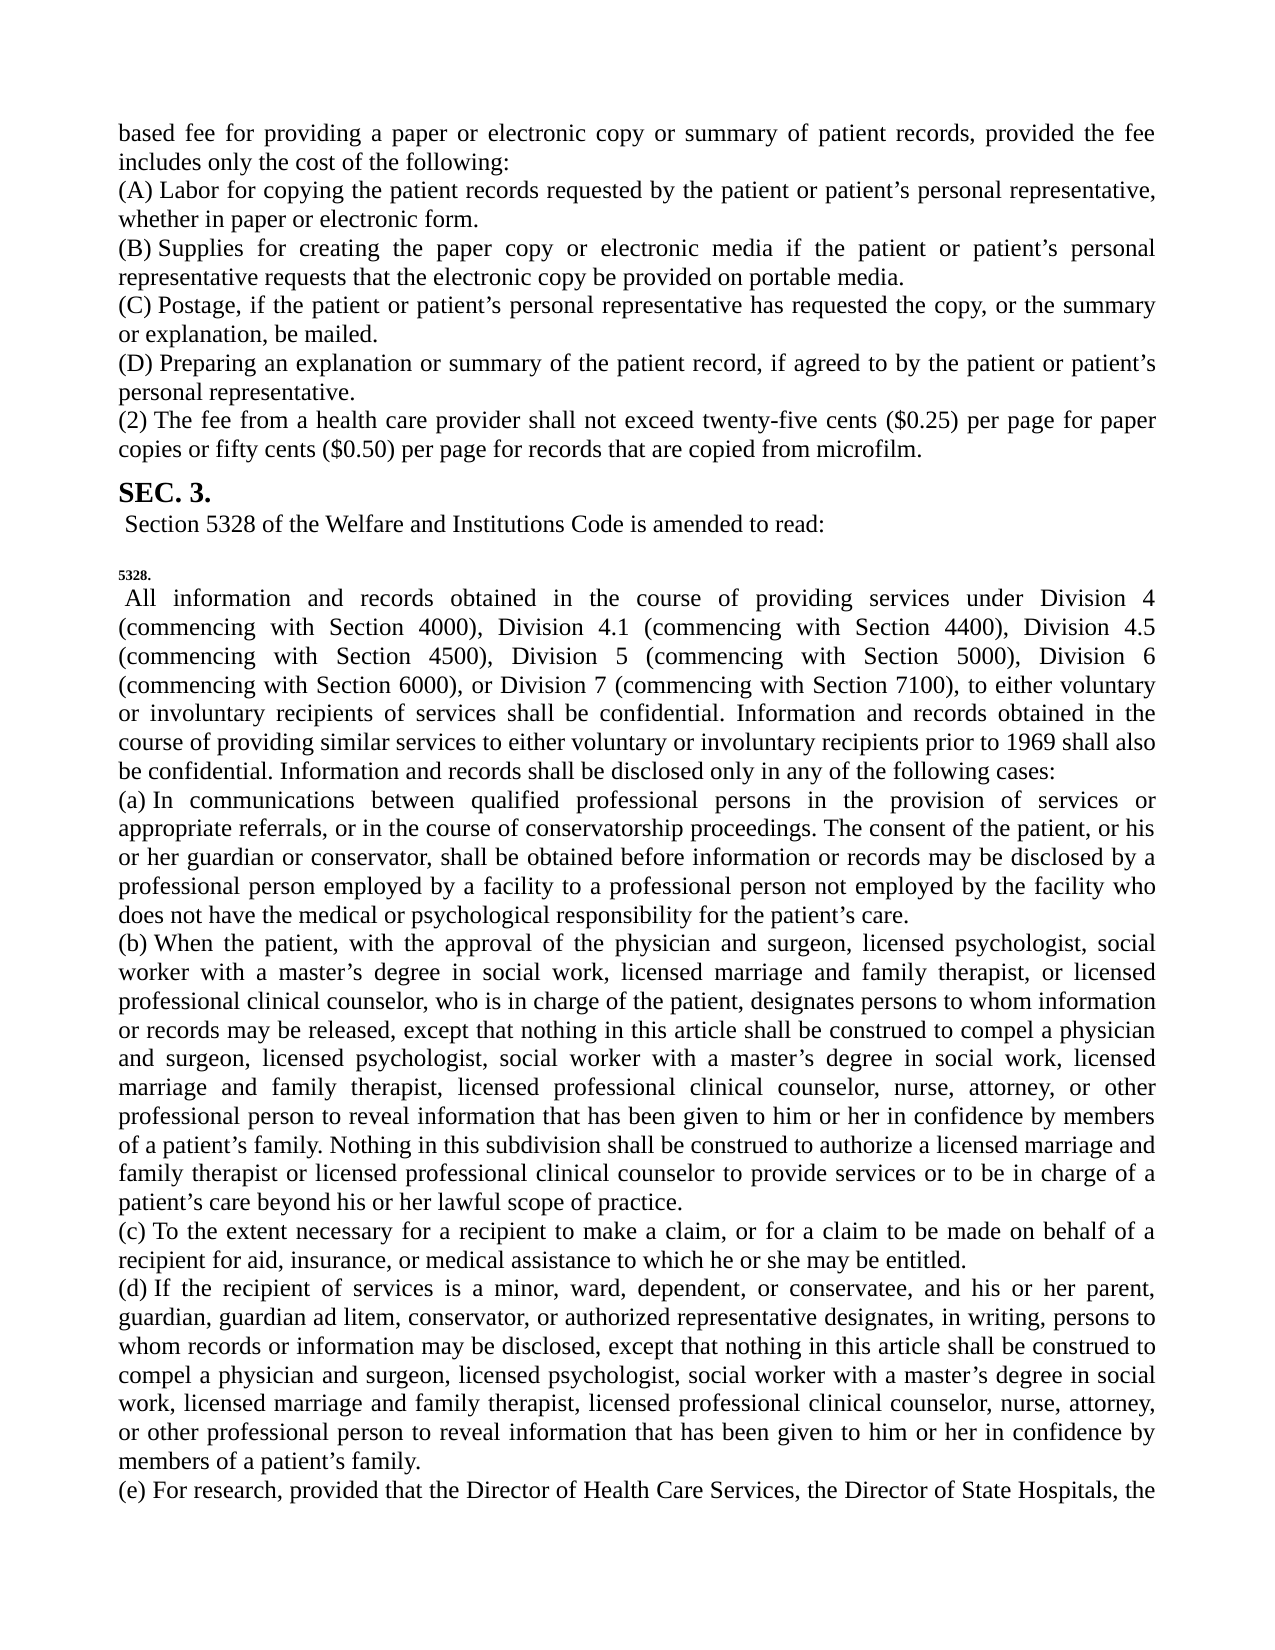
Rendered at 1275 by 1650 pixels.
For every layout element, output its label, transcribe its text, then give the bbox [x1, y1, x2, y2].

text (d) If the recipient of services is a minor, ward, dependent, or conservatee, and his or her parent, guardian, guardian ad litem, conservator, or authorized representative designates, in writing, persons to whom records or information may be disclosed, except that nothing in this article shall be construed to compel a physician and surgeon, licensed psychologist, social worker with a master’s degree in social work, licensed marriage and family therapist, licensed professional clinical counselor, nurse, attorney, or other professional person to reveal information that has been given to him or her in confidence by members of a patient’s family. [118, 1273, 1157, 1475]
text (C) Postage, if the patient or patient’s personal representative has requested the copy, or the summary or explanation, be mailed. [118, 291, 1157, 348]
text (A) Labor for copying the patient records requested by the patient or patient’s personal representative, whether in paper or electronic form. [118, 176, 1157, 233]
text (B) Supplies for creating the paper copy or electronic media if the patient or patient’s personal representative requests that the electronic copy be provided on portable media. [118, 233, 1157, 291]
text (e) For research, provided that the Director of Health Care Services, the Director of State Hospitals, the [118, 1475, 1157, 1503]
text (D) Preparing an explanation or summary of the patient record, if agreed to by the patient or patient’s personal representative. [118, 348, 1157, 406]
text All information and records obtained in the course of providing services under Division 4 (commencing with Section 4000), Division 4.1 (commencing with Section 4400), Division 4.5 (commencing with Section 4500), Division 5 (commencing with Section 5000), Division 6 (commencing with Section 6000), or Division 7 (commencing with Section 7100), to either voluntary or involuntary recipients of services shall be confidential. Information and records obtained in the course of providing similar services to either voluntary or involuntary recipients prior to 1969 shall also be confidential. Information and records shall be disclosed only in any of the following cases: [118, 583, 1157, 785]
text based fee for providing a paper or electronic copy or summary of patient records, provided the fee includes only the cost of the following: [118, 118, 1157, 176]
subtitle 5328. [118, 567, 1157, 583]
text (c) To the extent necessary for a recipient to make a claim, or for a claim to be made on behalf of a recipient for aid, insurance, or medical assistance to which he or she may be entitled. [118, 1216, 1157, 1273]
subtitle SEC. 3. [118, 476, 1157, 509]
text Section 5328 of the Welfare and Institutions Code is amended to read: [118, 509, 1157, 538]
text (a) In communications between qualified professional persons in the provision of services or appropriate referrals, or in the course of conservatorship proceedings. The consent of the patient, or his or her guardian or conservator, shall be obtained before information or records may be disclosed by a professional person employed by a facility to a professional person not employed by the facility who does not have the medical or psychological responsibility for the patient’s care. [118, 785, 1157, 928]
text (b) When the patient, with the approval of the physician and surgeon, licensed psychologist, social worker with a master’s degree in social work, licensed marriage and family therapist, or licensed professional clinical counselor, who is in charge of the patient, designates persons to whom information or records may be released, except that nothing in this article shall be construed to compel a physician and surgeon, licensed psychologist, social worker with a master’s degree in social work, licensed marriage and family therapist, licensed professional clinical counselor, nurse, attorney, or other professional person to reveal information that has been given to him or her in confidence by members of a patient’s family. Nothing in this subdivision shall be construed to authorize a licensed marriage and family therapist or licensed professional clinical counselor to provide services or to be in charge of a patient’s care beyond his or her lawful scope of practice. [118, 928, 1157, 1216]
text (2) The fee from a health care provider shall not exceed twenty-five cents ($0.25) per page for paper copies or fifty cents ($0.50) per page for records that are copied from microfilm. [118, 406, 1157, 463]
